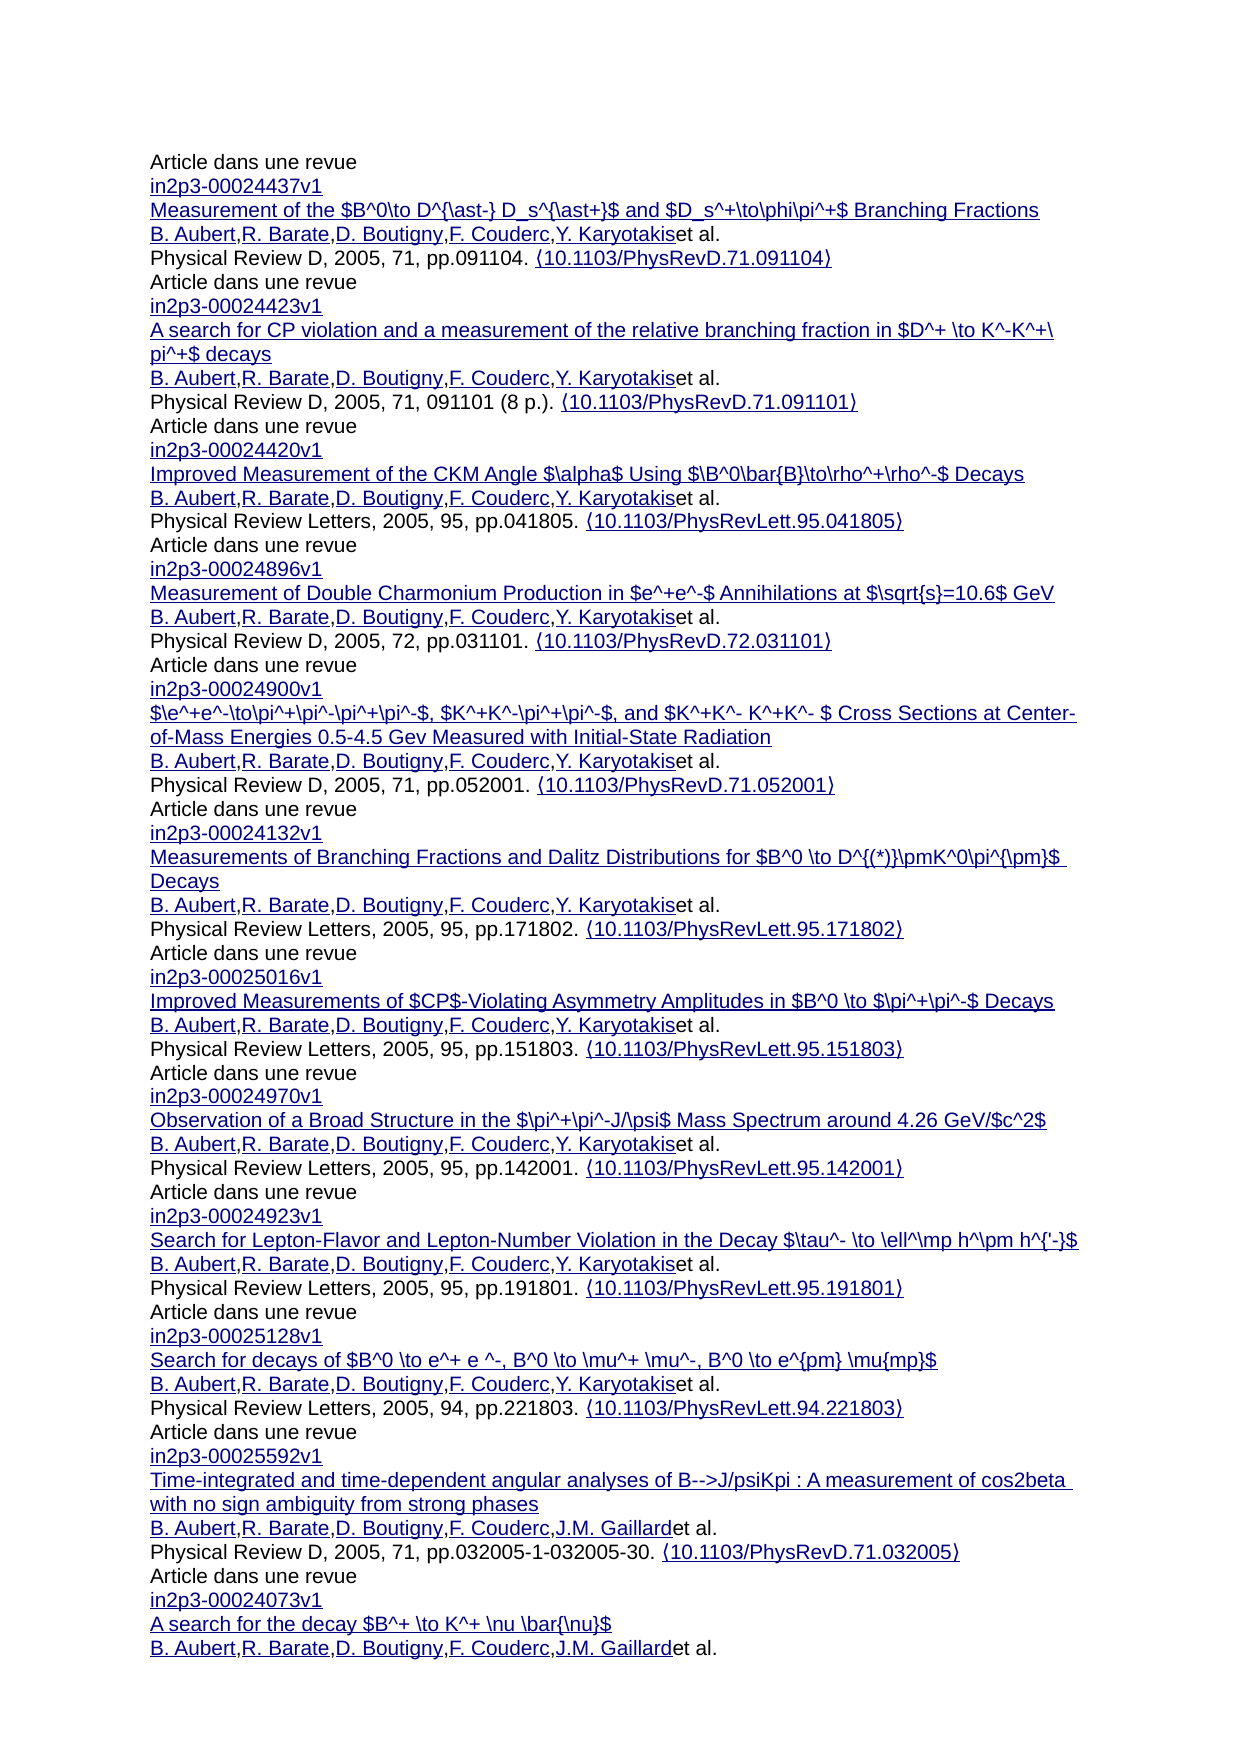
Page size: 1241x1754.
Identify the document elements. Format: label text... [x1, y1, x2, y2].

table_cell A search for the decay $B^+ \to K^+ \nu \bar{\nu}$ B. Aubert,R. Barate,D. Boutigny,F. Couderc,J.M. Gaillardet al. [150, 1611, 1090, 1659]
table_cell Measurements of Branching Fractions and Dalitz Distributions for $B^0 \to D^{(*)}\pmK^0\pi^{\pm}$ Decays B. Aubert,R. Barate,D. Boutigny,F. Couderc,Y. Karyotakiset al. Physical Review Letters, 2005, 95, pp.171802. ⟨10.1103/PhysRevLett.95.171802⟩ Article dans une revue in2p3-00025016v1 [150, 845, 1090, 988]
table_cell Search for decays of $B^0 \to e^+ e ^-, B^0 \to \mu^+ \mu^-, B^0 \to e^{pm} \mu{mp}$ B. Aubert,R. Barate,D. Boutigny,F. Couderc,Y. Karyotakiset al. Physical Review Letters, 2005, 94, pp.221803. ⟨10.1103/PhysRevLett.94.221803⟩ Article dans une revue in2p3-00025592v1 [150, 1348, 1090, 1468]
table_cell Observation of a Broad Structure in the $\pi^+\pi^-J/\psi$ Mass Spectrum around 4.26 GeV/$c^2$ B. Aubert,R. Barate,D. Boutigny,F. Couderc,Y. Karyotakiset al. Physical Review Letters, 2005, 95, pp.142001. ⟨10.1103/PhysRevLett.95.142001⟩ Article dans une revue in2p3-00024923v1 [150, 1108, 1090, 1228]
table_cell Time-integrated and time-dependent angular analyses of B-->J/psiKpi : A measurement of cos2beta with no sign ambiguity from strong phases B. Aubert,R. Barate,D. Boutigny,F. Couderc,J.M. Gaillardet al. Physical Review D, 2005, 71, pp.032005-1-032005-30. ⟨10.1103/PhysRevD.71.032005⟩ Article dans une revue in2p3-00024073v1 [150, 1468, 1090, 1611]
table_cell Improved Measurement of the CKM Angle $\alpha$ Using $\B^0\bar{B}\to\rho^+\rho^-$ Decays B. Aubert,R. Barate,D. Boutigny,F. Couderc,Y. Karyotakiset al. Physical Review Letters, 2005, 95, pp.041805. ⟨10.1103/PhysRevLett.95.041805⟩ Article dans une revue in2p3-00024896v1 [150, 461, 1090, 581]
table_cell Measurement of the $B^0\to D^{\ast-} D_s^{\ast+}$ and $D_s^+\to\phi\pi^+$ Branching Fractions B. Aubert,R. Barate,D. Boutigny,F. Couderc,Y. Karyotakiset al. Physical Review D, 2005, 71, pp.091104. ⟨10.1103/PhysRevD.71.091104⟩ Article dans une revue in2p3-00024423v1 [150, 198, 1090, 318]
table_cell A search for CP violation and a measurement of the relative branching fraction in $D^+ \to K^-K^+\pi^+$ decays B. Aubert,R. Barate,D. Boutigny,F. Couderc,Y. Karyotakiset al. Physical Review D, 2005, 71, 091101 (8 p.). ⟨10.1103/PhysRevD.71.091101⟩ Article dans une revue in2p3-00024420v1 [150, 318, 1090, 461]
table_cell Article dans une revue in2p3-00024437v1 [150, 150, 1090, 198]
table_cell Search for Lepton-Flavor and Lepton-Number Violation in the Decay $\tau^- \to \ell^\mp h^\pm h^{'-}$ B. Aubert,R. Barate,D. Boutigny,F. Couderc,Y. Karyotakiset al. Physical Review Letters, 2005, 95, pp.191801. ⟨10.1103/PhysRevLett.95.191801⟩ Article dans une revue in2p3-00025128v1 [150, 1228, 1090, 1348]
table_cell Improved Measurements of $CP$-Violating Asymmetry Amplitudes in $B^0 \to $\pi^+\pi^-$ Decays B. Aubert,R. Barate,D. Boutigny,F. Couderc,Y. Karyotakiset al. Physical Review Letters, 2005, 95, pp.151803. ⟨10.1103/PhysRevLett.95.151803⟩ Article dans une revue in2p3-00024970v1 [150, 989, 1090, 1108]
table_cell $\e^+e^-\to\pi^+\pi^-\pi^+\pi^-$, $K^+K^-\pi^+\pi^-$, and $K^+K^- K^+K^- $ Cross Sections at Center-of-Mass Energies 0.5-4.5 Gev Measured with Initial-State Radiation B. Aubert,R. Barate,D. Boutigny,F. Couderc,Y. Karyotakiset al. Physical Review D, 2005, 71, pp.052001. ⟨10.1103/PhysRevD.71.052001⟩ Article dans une revue in2p3-00024132v1 [150, 701, 1090, 845]
table_cell Measurement of Double Charmonium Production in $e^+e^-$ Annihilations at $\sqrt{s}=10.6$ GeV B. Aubert,R. Barate,D. Boutigny,F. Couderc,Y. Karyotakiset al. Physical Review D, 2005, 72, pp.031101. ⟨10.1103/PhysRevD.72.031101⟩ Article dans une revue in2p3-00024900v1 [150, 581, 1090, 701]
